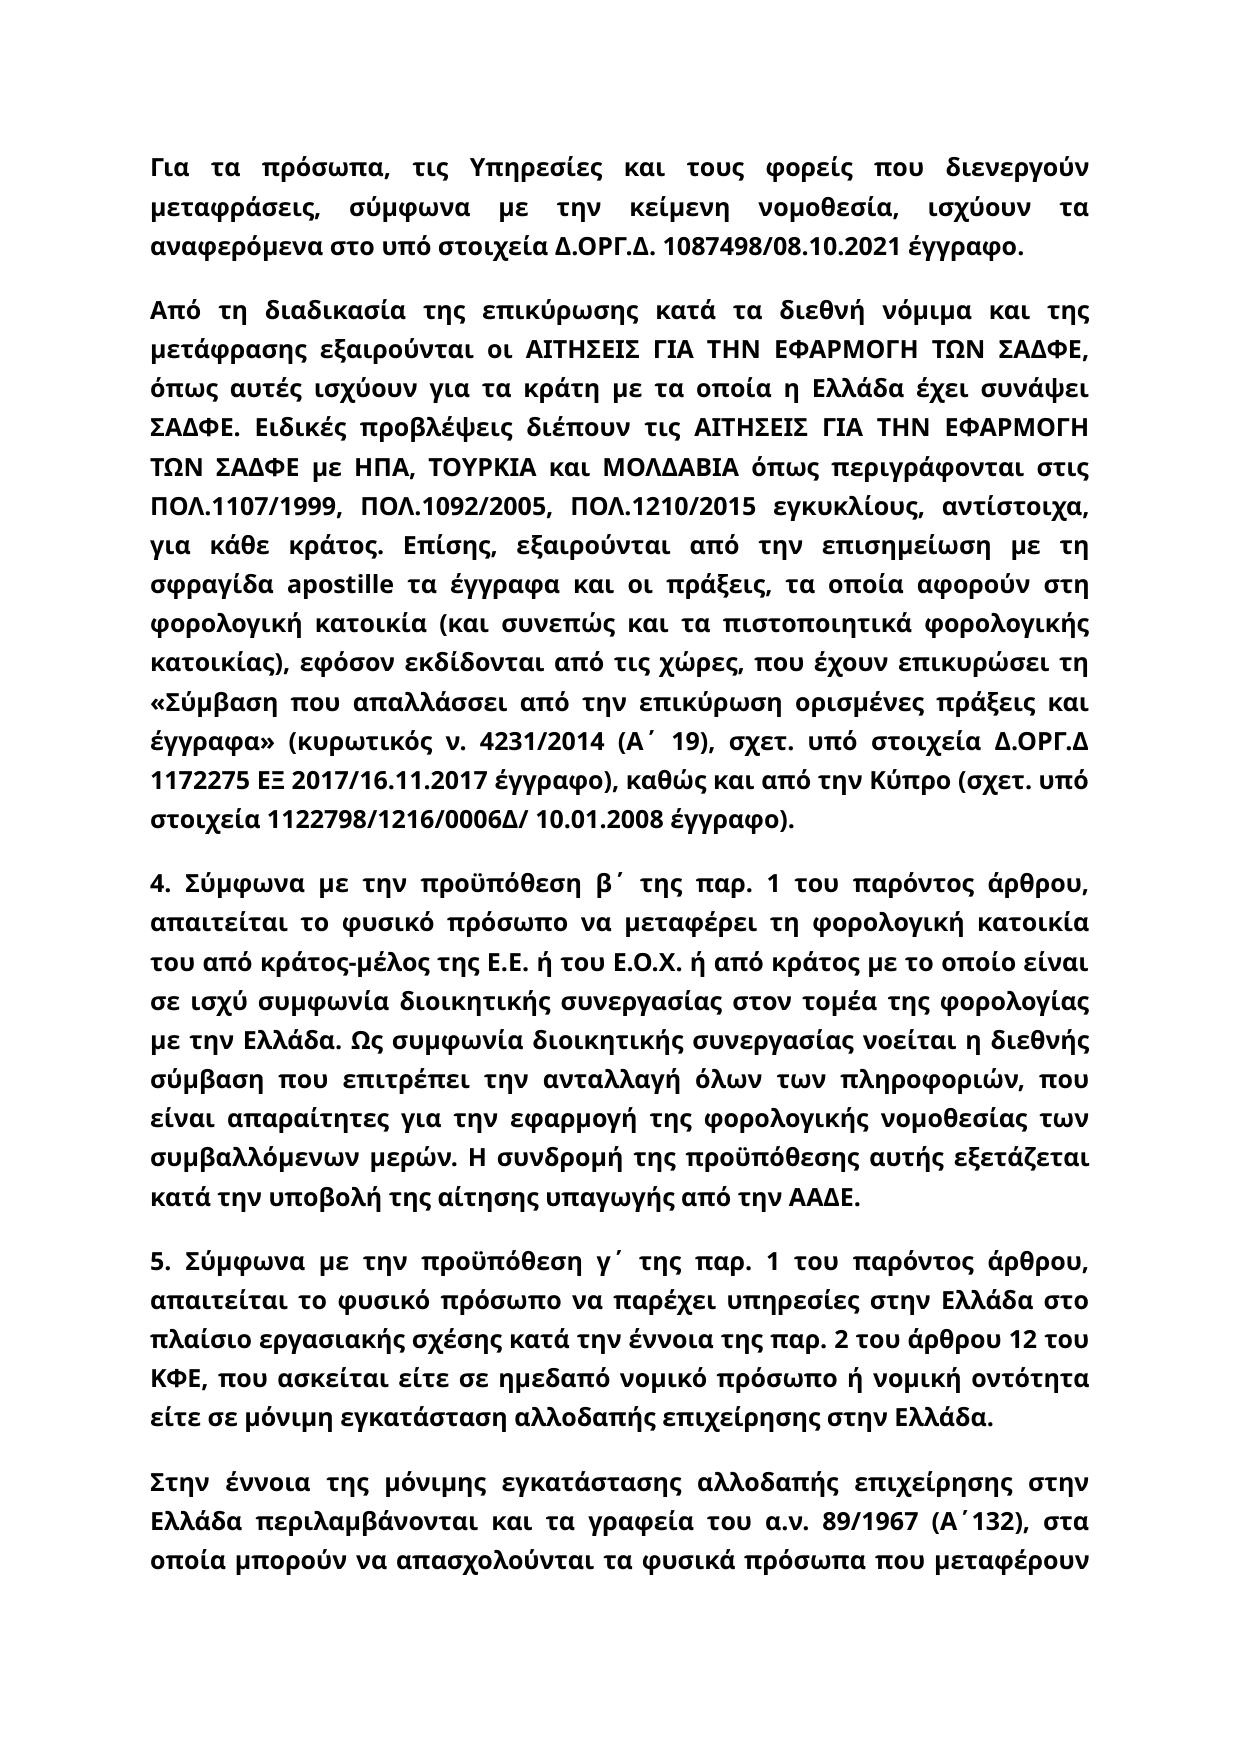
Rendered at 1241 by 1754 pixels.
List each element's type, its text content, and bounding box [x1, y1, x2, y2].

text Από τη διαδικασία της επικύρωσης κατά τα διεθνή νόμιμα και της μετάφρασης εξαιρούνται οι ΑΙΤΗΣΕΙΣ ΓΙΑ ΤΗΝ ΕΦΑΡΜΟΓΗ ΤΩΝ ΣΑΔΦΕ, όπως αυτές ισχύουν για τα κράτη με τα οποία η Ελλάδα έχει συνάψει ΣΑΔΦΕ. Ειδικές προβλέψεις διέπουν τις ΑΙΤΗΣΕΙΣ ΓΙΑ ΤΗΝ ΕΦΑΡΜΟΓΗ ΤΩΝ ΣΑΔΦΕ με ΗΠΑ, ΤΟΥΡΚΙΑ και ΜΟΛΔΑΒΙΑ όπως περιγράφονται στις ΠΟΛ.1107/1999, ΠΟΛ.1092/2005, ΠΟΛ.1210/2015 εγκυκλίους, αντίστοιχα, για κάθε κράτος. Επίσης, εξαιρούνται από την επισημείωση με τη σφραγίδα apostille τα έγγραφα και οι πράξεις, τα οποία αφορούν στη φορολογική κατοικία (και συνεπώς και τα πιστοποιητικά φορολογικής κατοικίας), εφόσον εκδίδονται από τις χώρες, που έχουν επικυρώσει τη «Σύμβαση που απαλλάσσει από την επικύρωση ορισμένες πράξεις και έγγραφα» (κυρωτικός ν. 4231/2014 (Α΄ 19), σχετ. υπό στοιχεία Δ.ΟΡΓ.Δ 1172275 ΕΞ 2017/16.11.2017 έγγραφο), καθώς και από την Κύπρο (σχετ. υπό στοιχεία 1122798/1216/0006Δ/ 10.01.2008 έγγραφο). [150, 292, 1090, 836]
text Στην έννοια της μόνιμης εγκατάστασης αλλοδαπής επιχείρησης στην Ελλάδα περιλαμβάνονται και τα γραφεία του α.ν. 89/1967 (Α΄132), στα οποία μπορούν να απασχολούνται τα φυσικά πρόσωπα που μεταφέρουν [150, 1464, 1090, 1577]
text 5. Σύμφωνα με την προϋπόθεση γ΄ της παρ. 1 του παρόντος άρθρου, απαιτείται το φυσικό πρόσωπο να παρέχει υπηρεσίες στην Ελλάδα στο πλαίσιο εργασιακής σχέσης κατά την έννοια της παρ. 2 του άρθρου 12 του ΚΦΕ, που ασκείται είτε σε ημεδαπό νομικό πρόσωπο ή νομική οντότητα είτε σε μόνιμη εγκατάσταση αλλοδαπής επιχείρησης στην Ελλάδα. [150, 1243, 1090, 1434]
text 4. Σύμφωνα με την προϋπόθεση β΄ της παρ. 1 του παρόντος άρθρου, απαιτείται το φυσικό πρόσωπο να μεταφέρει τη φορολογική κατοικία του από κράτος-μέλος της Ε.Ε. ή του Ε.Ο.Χ. ή από κράτος με το οποίο είναι σε ισχύ συμφωνία διοικητικής συνεργασίας στον τομέα της φορολογίας με την Ελλάδα. Ως συμφωνία διοικητικής συνεργασίας νοείται η διεθνής σύμβαση που επιτρέπει την ανταλλαγή όλων των πληροφοριών, που είναι απαραίτητες για την εφαρμογή της φορολογικής νομοθεσίας των συμβαλλόμενων μερών. Η συνδρομή της προϋπόθεσης αυτής εξετάζεται κατά την υποβολή της αίτησης υπαγωγής από την ΑΑΔΕ. [150, 866, 1090, 1213]
text Για τα πρόσωπα, τις Υπηρεσίες και τους φορείς που διενεργούν μεταφράσεις, σύμφωνα με την κείμενη νομοθεσία, ισχύουν τα αναφερόμενα στο υπό στοιχεία Δ.ΟΡΓ.Δ. 1087498/08.10.2021 έγγραφο. [150, 150, 1090, 262]
